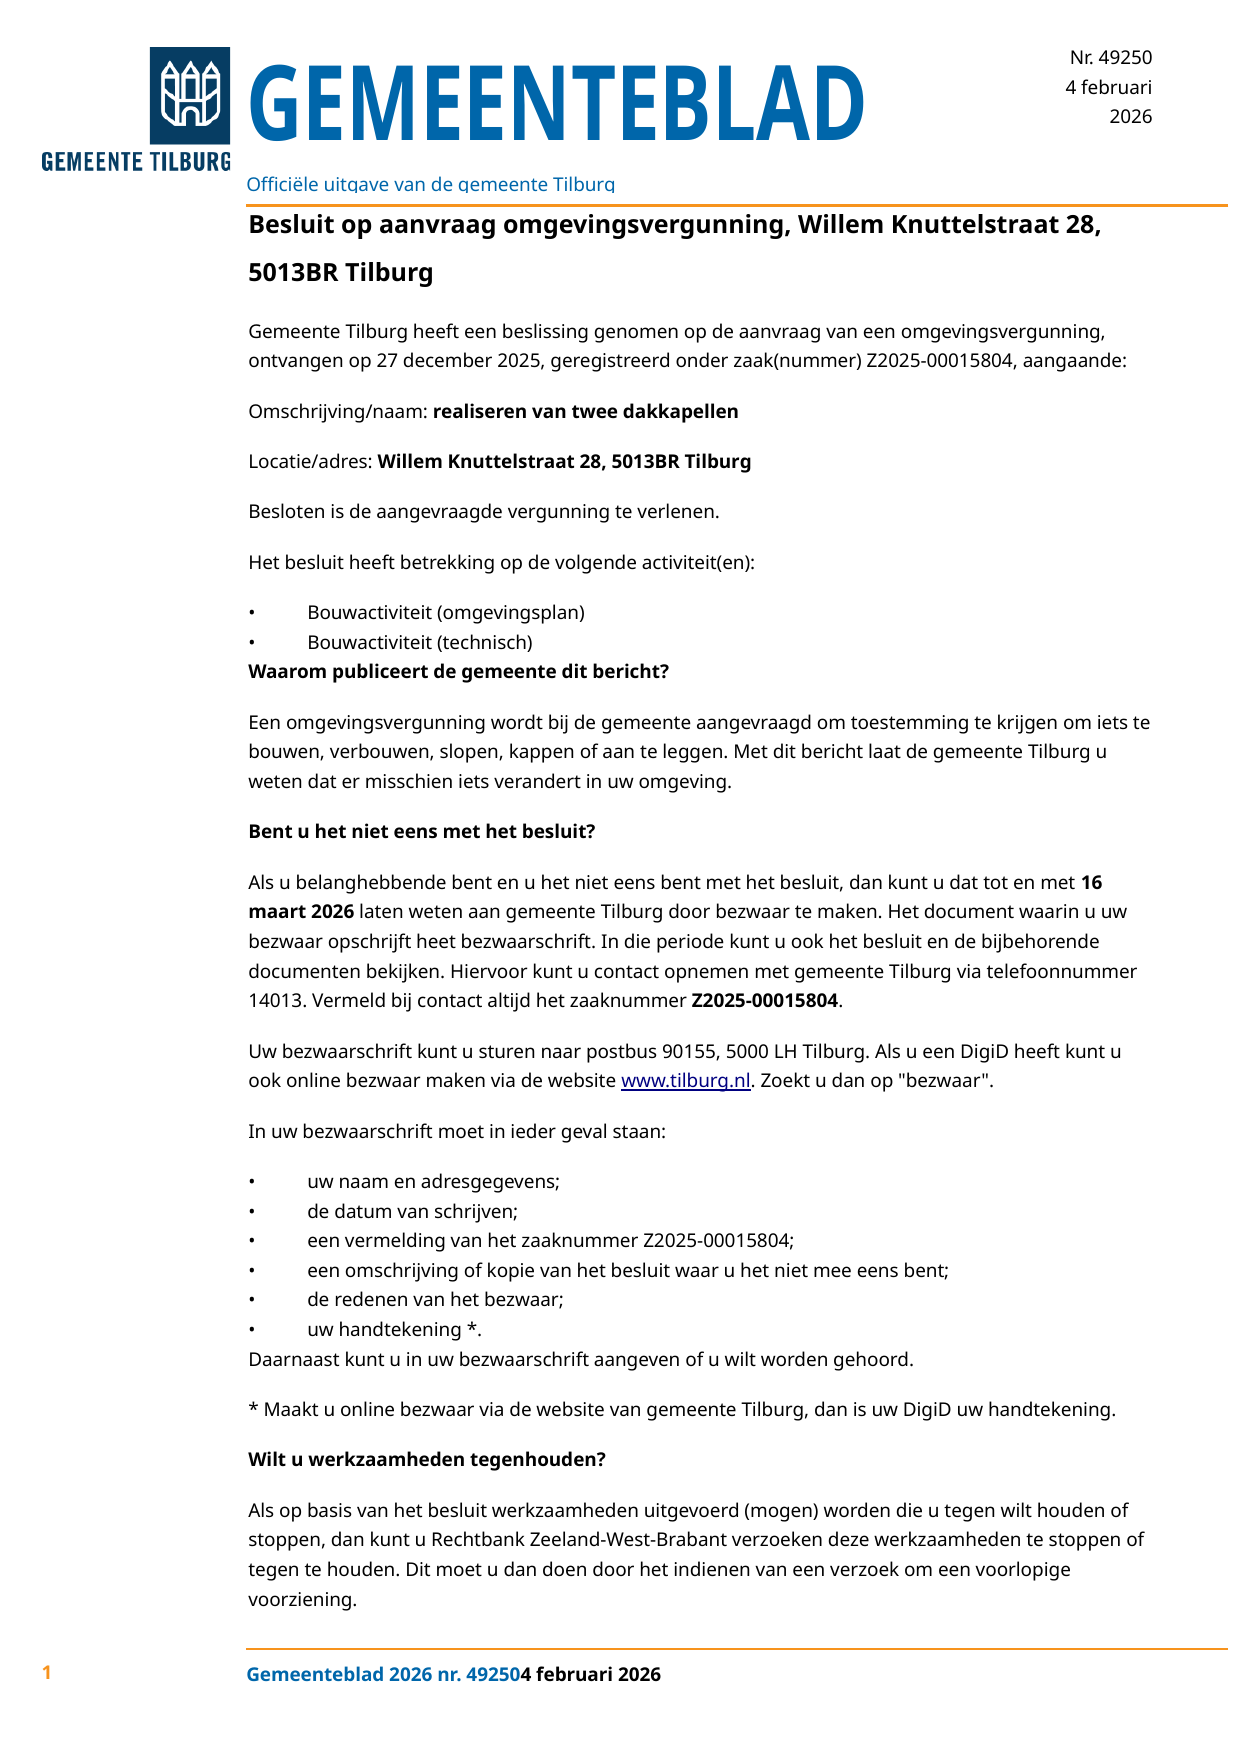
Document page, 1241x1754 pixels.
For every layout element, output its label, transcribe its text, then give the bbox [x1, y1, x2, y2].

text Als u belanghebbende bent en u het niet eens bent met het besluit, dan kunt u dat tot en met 16 maart 2026 laten weten aan gemeente Tilburg door bezwaar te maken. Het document waarin u uw bezwaar opschrijft heet bezwaarschrift. In die periode kunt u ook het besluit en de bijbehorende documenten bekijken. Hiervoor kunt u contact opnemen met gemeente Tilburg via telefoonnummer 14013. Vermeld bij contact altijd het zaaknummer Z2025-00015804. [248, 869, 1152, 1013]
text Gemeente Tilburg heeft een beslissing genomen op de aanvraag van een omgevingsvergunning, ontvangen op 27 december 2025, geregistreerd onder zaak(nummer) Z2025-00015804, aangaande: [248, 318, 1152, 373]
text Het besluit heeft betrekking op de volgende activiteit(en): [248, 549, 1152, 575]
list de redenen van het bezwaar; [248, 1287, 1152, 1312]
text * Maakt u online bezwaar via de website van gemeente Tilburg, dan is uw DigiD uw handtekening. [248, 1396, 1152, 1422]
list uw naam en adresgegevens; [248, 1168, 1152, 1194]
text Waarom publiceert de gemeente dit bericht? [248, 659, 1152, 684]
list een vermelding van het zaaknummer Z2025-00015804; [248, 1227, 1152, 1253]
text Een omgevingsvergunning wordt bij de gemeente aangevraagd om toestemming te krijgen om iets te bouwen, verbouwen, slopen, kappen of aan te leggen. Met dit bericht laat de gemeente Tilburg u weten dat er misschien iets verandert in uw omgeving. [248, 709, 1152, 794]
text Besluit op aanvraag omgevingsvergunning, Willem Knuttelstraat 28, 5013BR Tilburg [248, 207, 1152, 288]
picture [41, 47, 231, 172]
text Uw bezwaarschrift kunt u sturen naar postbus 90155, 5000 LH Tilburg. Als u een DigiD heeft kunt u ook online bezwaar maken via de website www.tilburg.nl. Zoekt u dan op "bezwaar". [248, 1038, 1152, 1093]
text Omschrijving/naam: realiseren van twee dakkapellen [248, 398, 1152, 424]
text Wilt u werkzaamheden tegenhouden? [248, 1447, 1152, 1472]
text Locatie/adres: Willem Knuttelstraat 28, 5013BR Tilburg [248, 448, 1152, 474]
text Bent u het niet eens met het besluit? [248, 819, 1152, 844]
list een omschrijving of kopie van het besluit waar u het niet mee eens bent; [248, 1257, 1152, 1283]
text In uw bezwaarschrift moet in ieder geval staan: [248, 1118, 1152, 1144]
list de datum van schrijven; [248, 1198, 1152, 1224]
text Als op basis van het besluit werkzaamheden uitgevoerd (mogen) worden die u tegen wilt houden of stoppen, dan kunt u Rechtbank Zeeland-West-Brabant verzoeken deze werkzaamheden te stoppen of tegen te houden. Dit moet u dan doen door het indienen van een verzoek om een voorlopige voorziening. [248, 1497, 1152, 1612]
list uw handtekening *. [248, 1316, 1152, 1342]
text Besloten is de aangevraagde vergunning te verlenen. [248, 499, 1152, 524]
list Bouwactiviteit (technisch) [248, 629, 1152, 655]
text Daarnaast kunt u in uw bezwaarschrift aangeven of u wilt worden gehoord. [248, 1346, 1152, 1372]
list Bouwactiviteit (omgevingsplan) [248, 599, 1152, 625]
